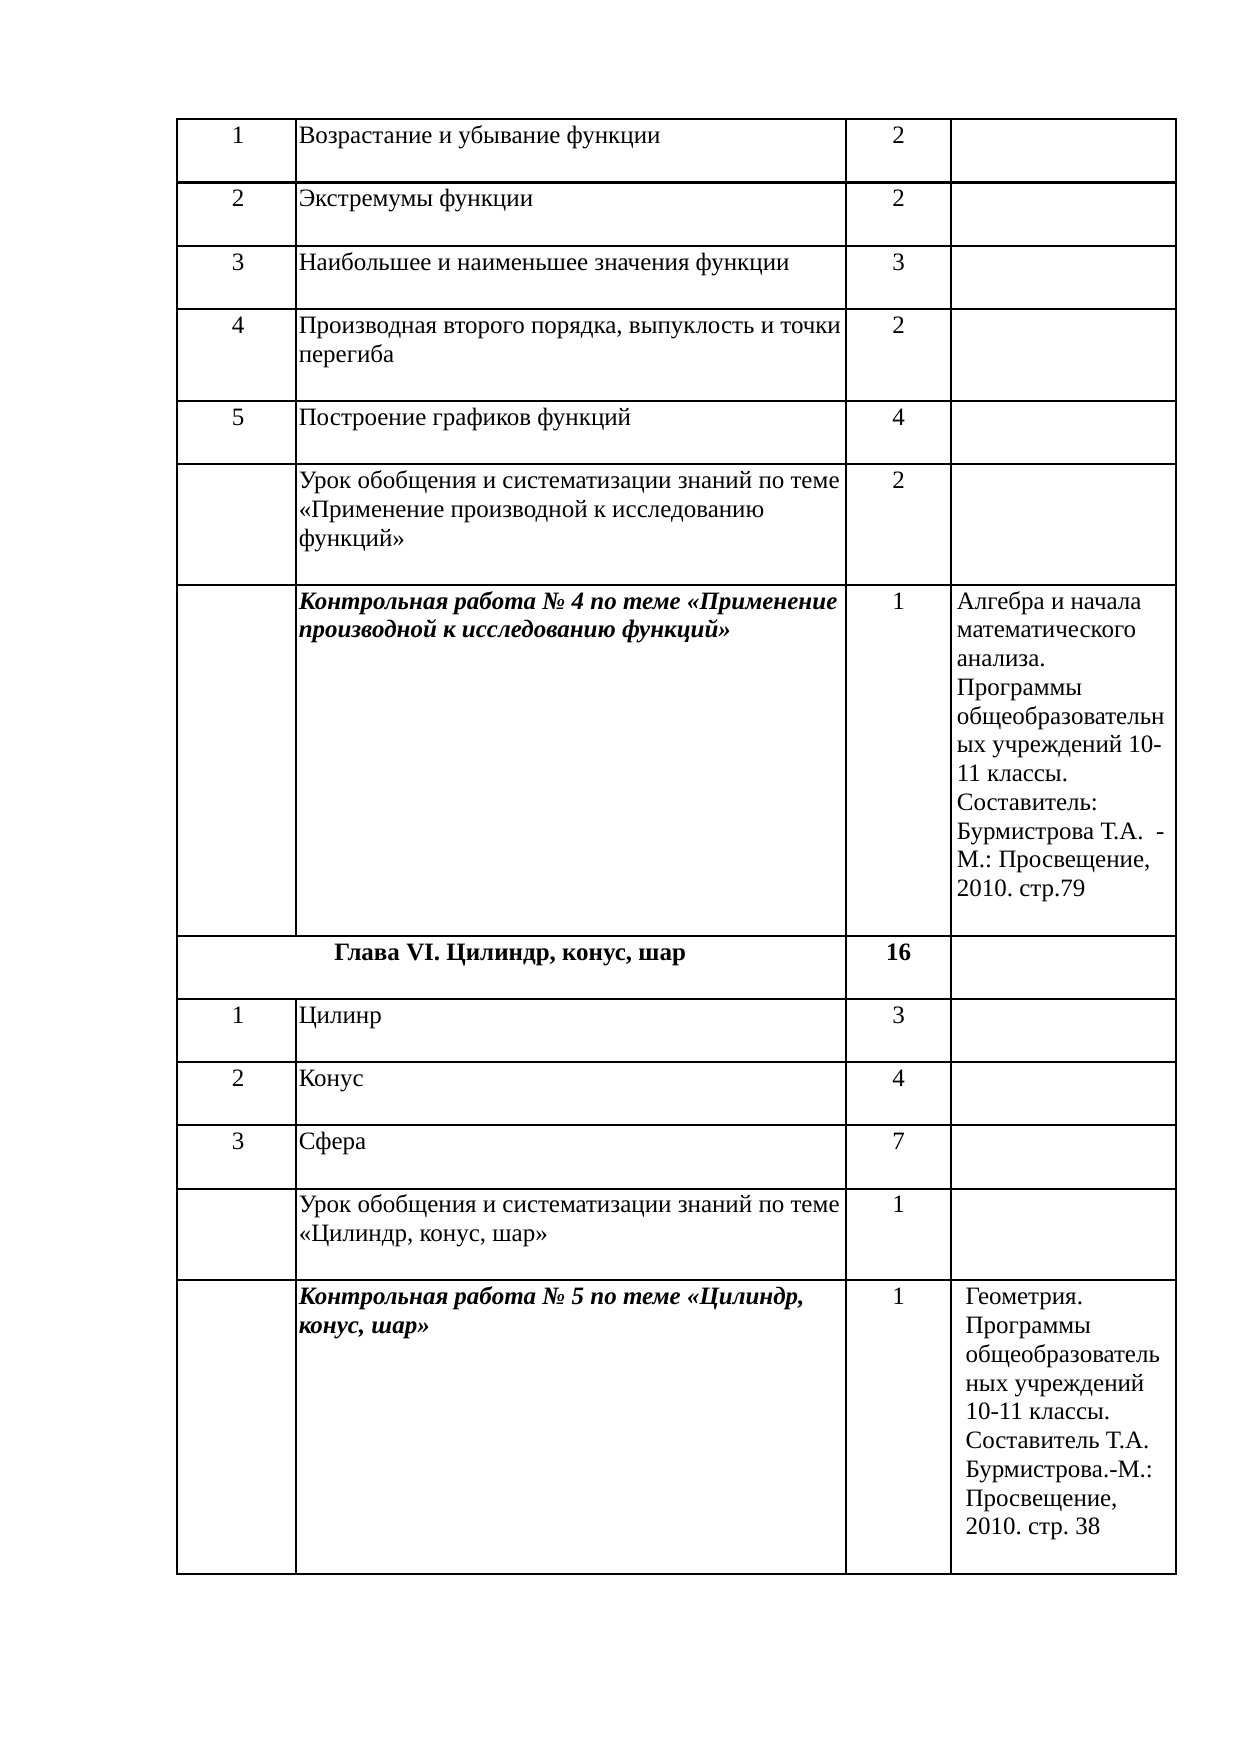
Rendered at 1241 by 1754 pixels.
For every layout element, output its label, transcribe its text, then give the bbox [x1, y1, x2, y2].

table_cell 5 [178, 402, 295, 463]
table_cell [952, 1063, 1175, 1124]
table_cell Конус [297, 1063, 845, 1124]
table_cell Алгебра и начала математического анализа. Программы общеобразовательных учреждений 10-11 классы. Составитель: Бурмистрова Т.А. -М.: Просвещение, 2010. стр.79 [952, 586, 1175, 934]
table_cell [178, 586, 295, 934]
table_cell Урок обобщения и систематизации знаний по теме «Применение производной к исследованию функций» [297, 465, 845, 584]
table_cell 2 [178, 184, 295, 244]
table_cell Экстремумы функции [297, 184, 845, 244]
table_cell [952, 120, 1175, 181]
table_cell [952, 1190, 1175, 1279]
table_cell Сфера [297, 1126, 845, 1187]
table_cell [952, 310, 1175, 400]
table_cell 7 [847, 1126, 950, 1187]
table_cell 1 [847, 586, 950, 934]
table_cell 2 [847, 465, 950, 584]
table_cell [952, 402, 1175, 463]
table_cell 4 [847, 1063, 950, 1124]
table_cell [952, 937, 1175, 998]
table_cell Глава VI. Цилиндр, конус, шар [178, 937, 845, 998]
table_cell 16 [847, 937, 950, 998]
table_cell Производная второго порядка, выпуклость и точки перегиба [297, 310, 845, 400]
table_cell 3 [847, 247, 950, 308]
table_cell Цилинр [297, 1000, 845, 1061]
table_cell Урок обобщения и систематизации знаний по теме «Цилиндр, конус, шар» [297, 1190, 845, 1279]
table_cell 3 [178, 1126, 295, 1187]
table_cell 3 [178, 247, 295, 308]
table_cell [952, 1126, 1175, 1187]
table_cell [952, 465, 1175, 584]
table_cell 1 [847, 1190, 950, 1279]
table_cell 1 [847, 1281, 950, 1573]
table_cell 2 [847, 120, 950, 181]
table_cell 3 [847, 1000, 950, 1061]
table_cell 2 [178, 1063, 295, 1124]
table_cell Наибольшее и наименьшее значения функции [297, 247, 845, 308]
table_cell 1 [178, 120, 295, 181]
table_cell 1 [178, 1000, 295, 1061]
table_cell Геометрия. Программы общеобразовательных учреждений 10-11 классы. Составитель Т.А. Бурмистрова.-М.: Просвещение, 2010. стр. 38 [952, 1281, 1175, 1573]
table_cell [178, 1190, 295, 1279]
table_cell [952, 184, 1175, 244]
table_cell [952, 1000, 1175, 1061]
table_cell 4 [847, 402, 950, 463]
table_cell 2 [847, 310, 950, 400]
table_cell [952, 247, 1175, 308]
table_cell 2 [847, 184, 950, 244]
table_cell Контрольная работа № 5 по теме «Цилиндр, конус, шар» [297, 1281, 845, 1573]
table_cell Возрастание и убывание функции [297, 120, 845, 181]
table_cell 4 [178, 310, 295, 400]
table_cell [178, 465, 295, 584]
table_cell Построение графиков функций [297, 402, 845, 463]
table_cell [178, 1281, 295, 1573]
table_cell Контрольная работа № 4 по теме «Применение производной к исследованию функций» [297, 586, 845, 934]
